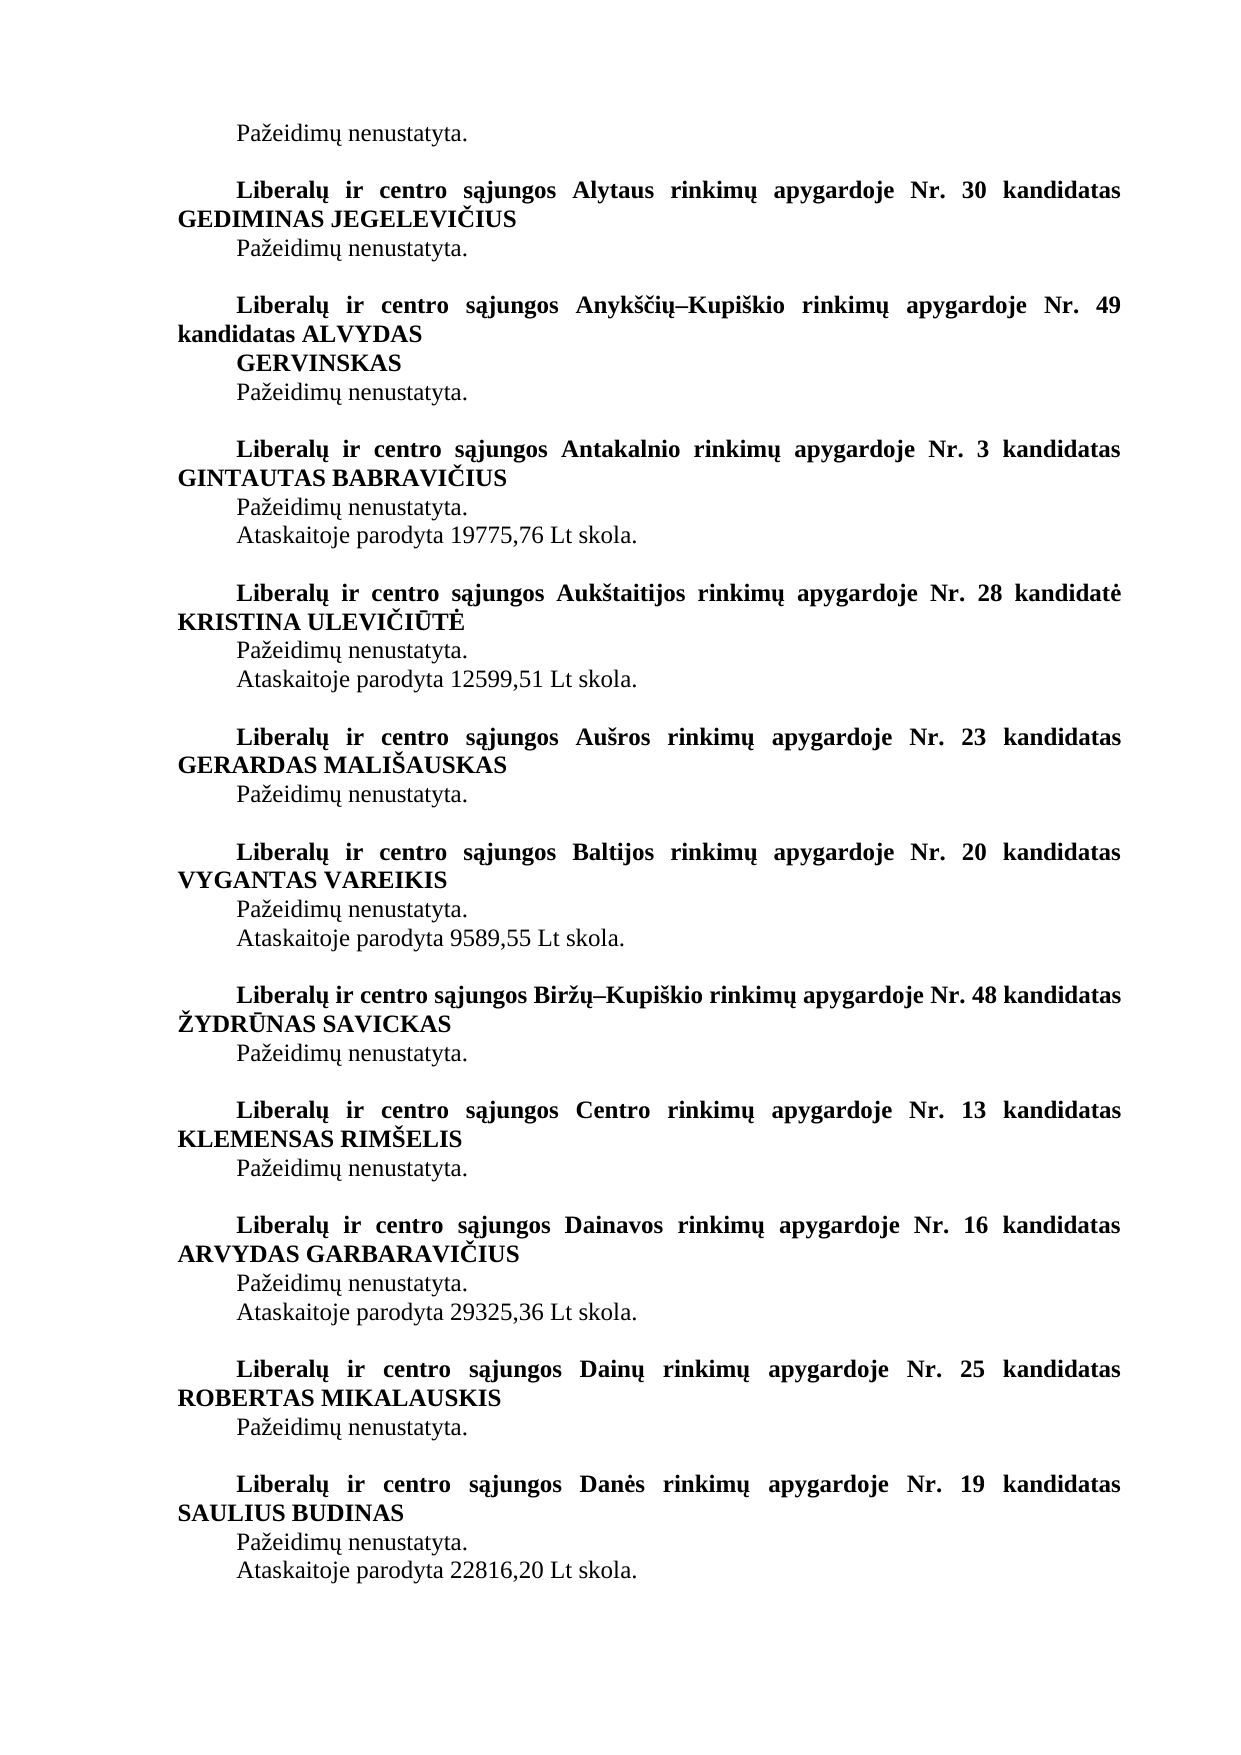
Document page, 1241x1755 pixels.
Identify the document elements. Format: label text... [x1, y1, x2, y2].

text Ataskaitoje parodyta 12599,51 Lt skola. [177, 664, 1122, 693]
text Pažeidimų nenustatyta. [177, 636, 1122, 664]
text Pažeidimų nenustatyta. [177, 1268, 1122, 1297]
text Liberalų ir centro sąjungos Biržų–Kupiškio rinkimų apygardoje Nr. 48 kandidatas ŽYDRŪNAS SAVICKAS [177, 981, 1122, 1038]
text Liberalų ir centro sąjungos Alytaus rinkimų apygardoje Nr. 30 kandidatas GEDIMINAS JEGELEVIČIUS [177, 176, 1122, 233]
text Pažeidimų nenustatyta. [177, 779, 1122, 808]
text Pažeidimų nenustatyta. [177, 1527, 1122, 1556]
text Liberalų ir centro sąjungos Dainavos rinkimų apygardoje Nr. 16 kandidatas ARVYDAS GARBARAVIČIUS [177, 1211, 1122, 1268]
text Liberalų ir centro sąjungos Anykščių–Kupiškio rinkimų apygardoje Nr. 49 kandidatas ALVYDAS [177, 291, 1122, 348]
text Pažeidimų nenustatyta. [177, 1153, 1122, 1182]
text Pažeidimų nenustatyta. [177, 894, 1122, 923]
text GERVINSKAS [177, 348, 1122, 377]
text Liberalų ir centro sąjungos Centro rinkimų apygardoje Nr. 13 kandidatas KLEMENSAS RIMŠELIS [177, 1096, 1122, 1153]
text Ataskaitoje parodyta 19775,76 Lt skola. [177, 521, 1122, 549]
text Liberalų ir centro sąjungos Baltijos rinkimų apygardoje Nr. 20 kandidatas VYGANTAS VAREIKIS [177, 837, 1122, 894]
text Liberalų ir centro sąjungos Dainų rinkimų apygardoje Nr. 25 kandidatas ROBERTAS MIKALAUSKIS [177, 1354, 1122, 1412]
text Liberalų ir centro sąjungos Antakalnio rinkimų apygardoje Nr. 3 kandidatas GINTAUTAS BABRAVIČIUS [177, 434, 1122, 492]
text Ataskaitoje parodyta 29325,36 Lt skola. [177, 1297, 1122, 1326]
text Pažeidimų nenustatyta. [177, 118, 1122, 147]
text Pažeidimų nenustatyta. [177, 233, 1122, 262]
text Pažeidimų nenustatyta. [177, 1038, 1122, 1067]
text Pažeidimų nenustatyta. [177, 377, 1122, 406]
text Liberalų ir centro sąjungos Aušros rinkimų apygardoje Nr. 23 kandidatas GERARDAS MALIŠAUSKAS [177, 722, 1122, 779]
text Ataskaitoje parodyta 9589,55 Lt skola. [177, 923, 1122, 952]
text Liberalų ir centro sąjungos Danės rinkimų apygardoje Nr. 19 kandidatas SAULIUS BUDINAS [177, 1469, 1122, 1527]
text Ataskaitoje parodyta 22816,20 Lt skola. [177, 1556, 1122, 1584]
text Pažeidimų nenustatyta. [177, 492, 1122, 521]
text Pažeidimų nenustatyta. [177, 1412, 1122, 1441]
text Liberalų ir centro sąjungos Aukštaitijos rinkimų apygardoje Nr. 28 kandidatė KRISTINA ULEVIČIŪTĖ [177, 578, 1122, 636]
